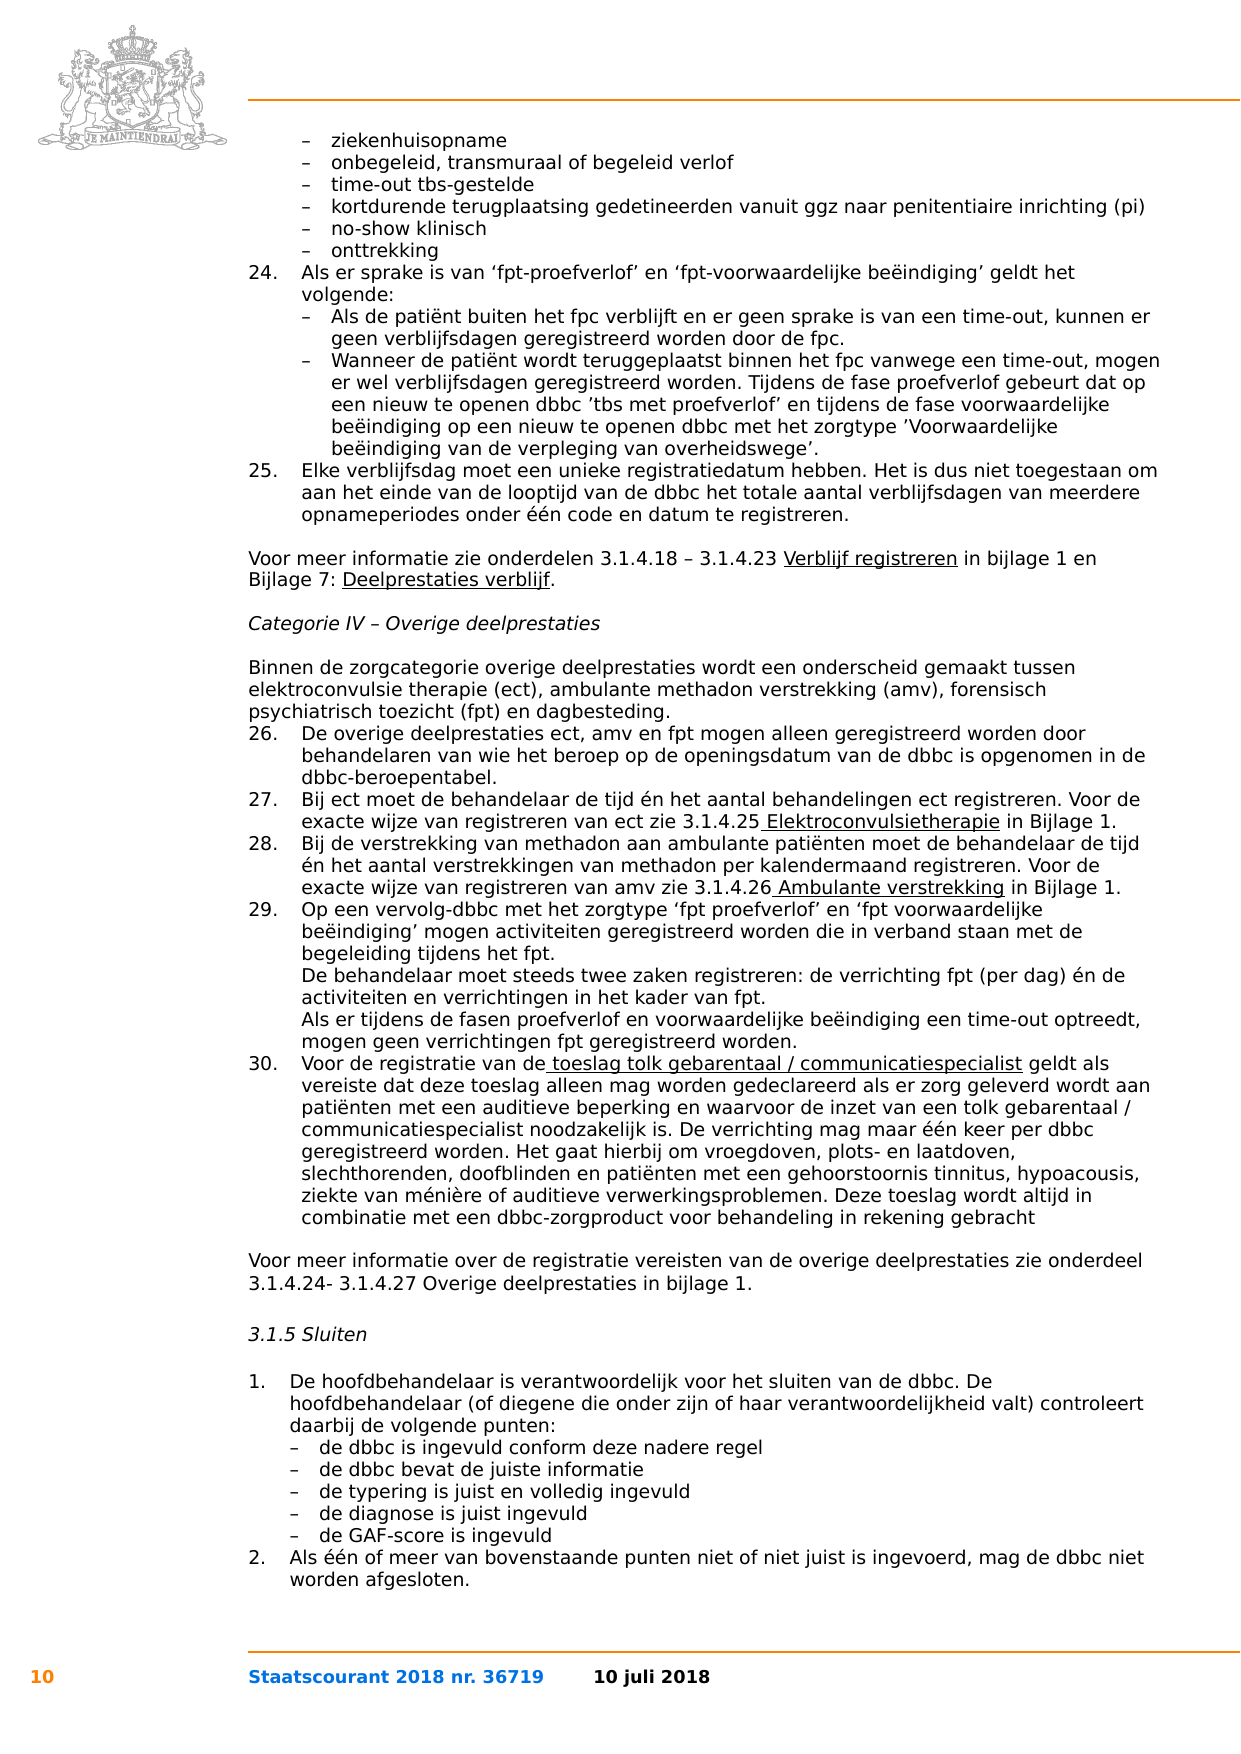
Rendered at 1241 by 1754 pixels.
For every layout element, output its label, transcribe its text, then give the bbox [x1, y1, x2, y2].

text Voor meer informatie over de registratie vereisten van de overige deelprestaties zie onderdeel 3.1.4.24- 3.1.4.27 Overige deelprestaties in bijlage 1. [248, 1250, 1163, 1294]
text 26. De overige deelprestaties ect, amv en fpt mogen alleen geregistreerd worden door behandelaren van wie het beroep op de openingsdatum van de dbbc is opgenomen in de dbbc-beroepentabel. [248, 723, 1163, 789]
text – Wanneer de patiënt wordt teruggeplaatst binnen het fpc vanwege een time-out, mogen er wel verblijfsdagen geregistreerd worden. Tijdens de fase proefverlof gebeurt dat op een nieuw te openen dbbc ’tbs met proefverlof’ en tijdens de fase voorwaardelijke beëindiging op een nieuw te openen dbbc met het zorgtype ’Voorwaardelijke beëindiging van de verpleging van overheidswege’. [301, 350, 1163, 459]
text 29. Op een vervolg-dbbc met het zorgtype ‘fpt proefverlof’ en ‘fpt voorwaardelijke beëindiging’ mogen activiteiten geregistreerd worden die in verband staan met de begeleiding tijdens het fpt. [248, 899, 1163, 965]
text Binnen de zorgcategorie overige deelprestaties wordt een onderscheid gemaakt tussen elektroconvulsie therapie (ect), ambulante methadon verstrekking (amv), forensisch psychiatrisch toezicht (fpt) en dagbesteding. [248, 657, 1163, 723]
subtitle Categorie IV – Overige deelprestaties [248, 613, 1163, 635]
text 1. De hoofdbehandelaar is verantwoordelijk voor het sluiten van de dbbc. De hoofdbehandelaar (of diegene die onder zijn of haar verantwoordelijkheid valt) controleert daarbij de volgende punten: [248, 1371, 1163, 1437]
text – kortdurende terugplaatsing gedetineerden vanuit ggz naar penitentiaire inrichting (pi) [301, 196, 1163, 218]
text – de typering is juist en volledig ingevuld [289, 1481, 1163, 1503]
text – onbegeleid, transmuraal of begeleid verlof [301, 152, 1163, 174]
text – de dbbc is ingevuld conform deze nadere regel [289, 1437, 1163, 1459]
text Als er tijdens de fasen proefverlof en voorwaardelijke beëindiging een time-out optreedt, mogen geen verrichtingen fpt geregistreerd worden. [301, 1009, 1163, 1053]
text 27. Bij ect moet de behandelaar de tijd én het aantal behandelingen ect registreren. Voor de exacte wijze van registreren van ect zie 3.1.4.25 Elektroconvulsietherapie in Bijlage 1. [248, 789, 1163, 833]
text – de dbbc bevat de juiste informatie [289, 1459, 1163, 1481]
text – de diagnose is juist ingevuld [289, 1503, 1163, 1525]
text 28. Bij de verstrekking van methadon aan ambulante patiënten moet de behandelaar de tijd én het aantal verstrekkingen van methadon per kalendermaand registreren. Voor de exacte wijze van registreren van amv zie 3.1.4.26 Ambulante verstrekking in Bijlage 1. [248, 833, 1163, 899]
text – time-out tbs-gestelde [301, 174, 1163, 196]
text – ziekenhuisopname [301, 130, 1163, 152]
text 24. Als er sprake is van ‘fpt-proefverlof’ en ‘fpt-voorwaardelijke beëindiging’ geldt het volgende: [248, 262, 1163, 306]
text Voor meer informatie zie onderdelen 3.1.4.18 – 3.1.4.23 Verblijf registreren in bijlage 1 en Bijlage 7: Deelprestaties verblijf. [248, 547, 1163, 591]
text 2. Als één of meer van bovenstaande punten niet of niet juist is ingevoerd, mag de dbbc niet worden afgesloten. [248, 1547, 1163, 1591]
text – de GAF-score is ingevuld [289, 1525, 1163, 1547]
text – no-show klinisch [301, 218, 1163, 240]
subtitle 3.1.5 Sluiten [248, 1324, 1163, 1346]
text – onttrekking [301, 240, 1163, 262]
text 25. Elke verblijfsdag moet een unieke registratiedatum hebben. Het is dus niet toegestaan om aan het einde van de looptijd van de dbbc het totale aantal verblijfsdagen van meerdere opnameperiodes onder één code en datum te registreren. [248, 459, 1163, 526]
text 30. Voor de registratie van de toeslag tolk gebarentaal / communicatiespecialist geldt als vereiste dat deze toeslag alleen mag worden gedeclareerd als er zorg geleverd wordt aan patiënten met een auditieve beperking en waarvoor de inzet van een tolk gebarentaal / communicatiespecialist noodzakelijk is. De verrichting mag maar één keer per dbbc geregistreerd worden. Het gaat hierbij om vroegdoven, plots- en laatdoven, slechthorenden, doofblinden en patiënten met een gehoorstoornis tinnitus, hypoacousis, ziekte van ménière of auditieve verwerkingsproblemen. Deze toeslag wordt altijd in combinatie met een dbbc-zorgproduct voor behandeling in rekening gebracht [248, 1053, 1163, 1228]
text – Als de patiënt buiten het fpc verblijft en er geen sprake is van een time-out, kunnen er geen verblijfsdagen geregistreerd worden door de fpc. [301, 306, 1163, 350]
picture [38, 25, 227, 150]
text De behandelaar moet steeds twee zaken registreren: de verrichting fpt (per dag) én de activiteiten en verrichtingen in het kader van fpt. [301, 965, 1163, 1009]
